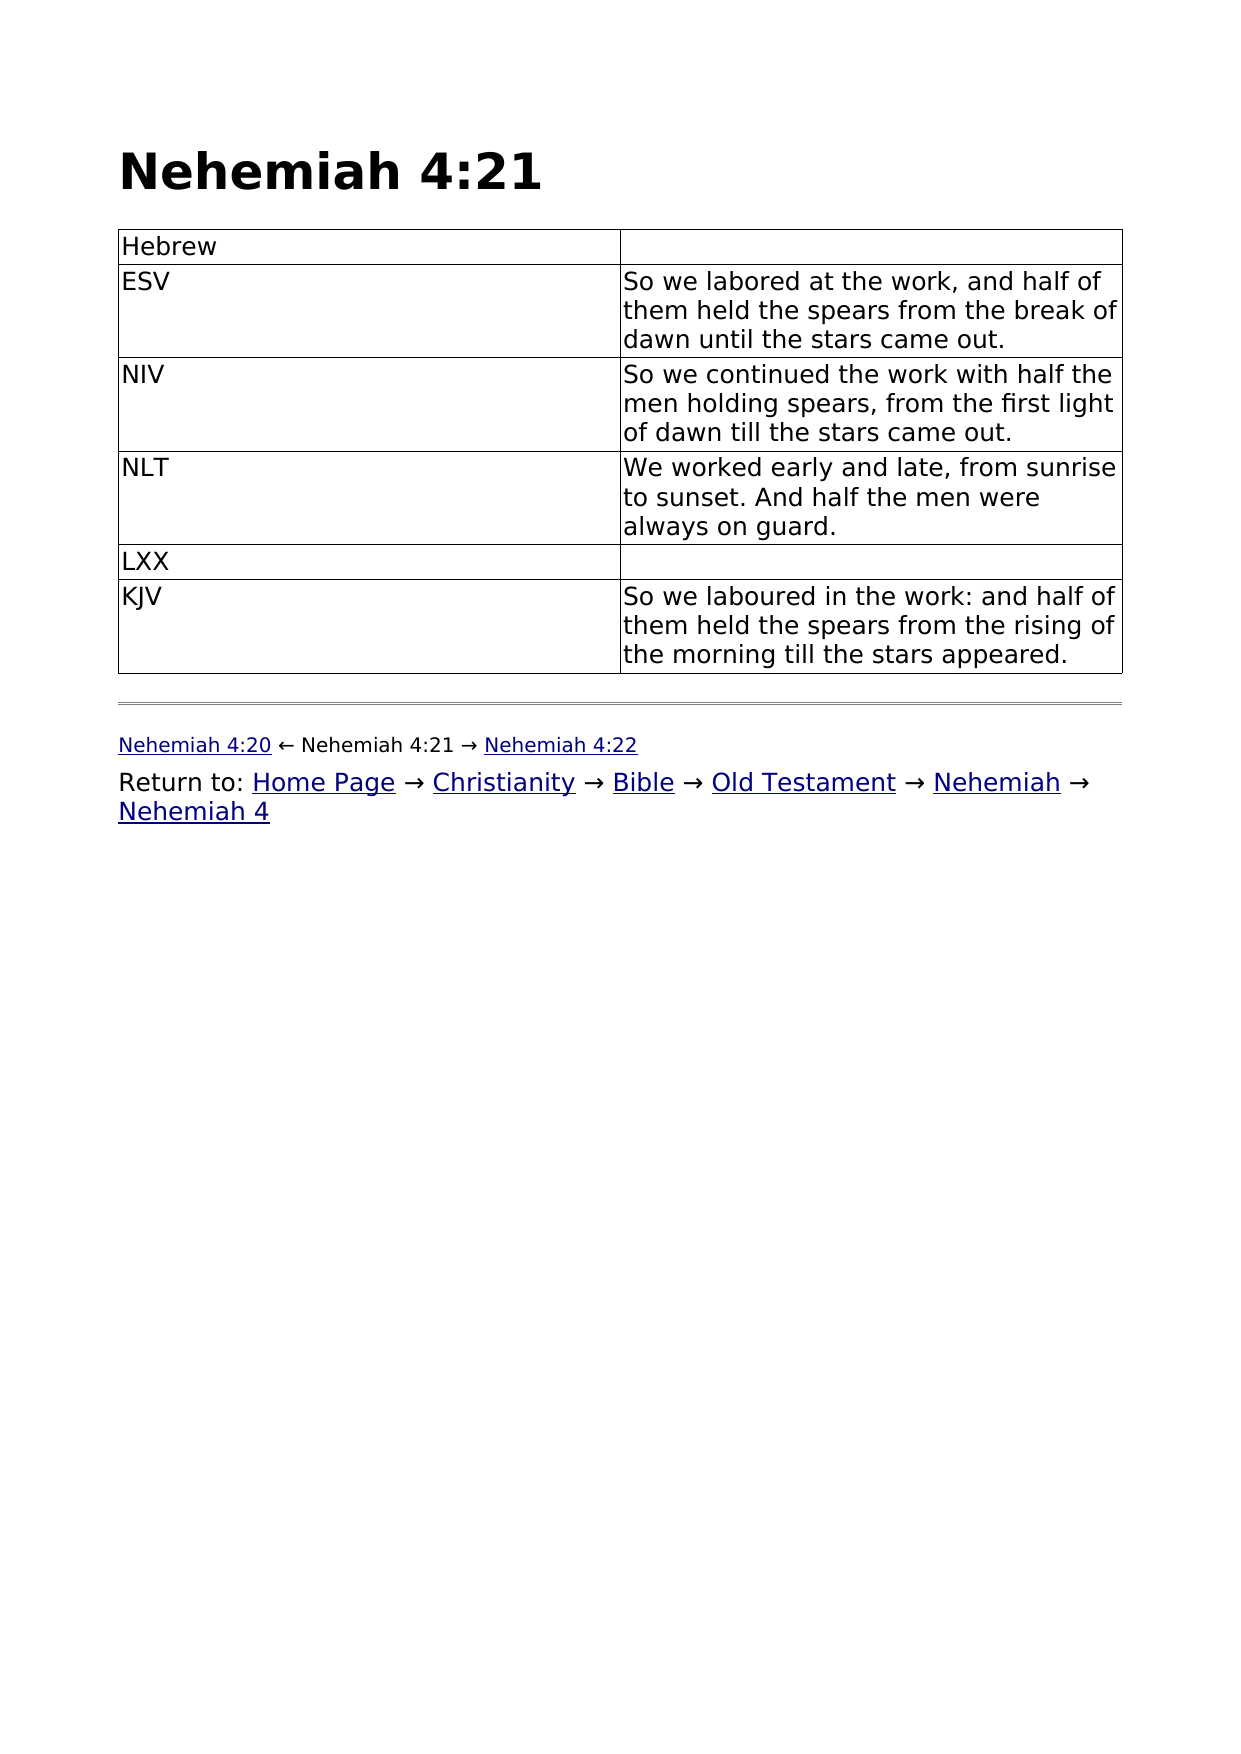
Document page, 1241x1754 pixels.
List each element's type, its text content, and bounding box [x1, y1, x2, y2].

table_cell KJV [119, 580, 620, 673]
table_cell [621, 545, 1122, 579]
table_cell NLT [119, 452, 620, 544]
subtitle Nehemiah 4:21 [118, 143, 1122, 201]
table_cell So we laboured in the work: and half of them held the spears from the rising of the morning till the stars appeared. [621, 580, 1122, 673]
table_cell So we labored at the work, and half of them held the spears from the break of dawn until the stars came out. [621, 265, 1122, 357]
table_header [621, 230, 1122, 264]
text Nehemiah 4:20 ← Nehemiah 4:21 → Nehemiah 4:22 [118, 734, 1122, 768]
table_cell We worked early and late, from sunrise to sunset. And half the men were always on guard. [621, 452, 1122, 544]
table_cell LXX [119, 545, 620, 579]
table_cell So we continued the work with half the men holding spears, from the first light of dawn till the stars came out. [621, 358, 1122, 451]
table_header Hebrew [119, 230, 620, 264]
table_cell NIV [119, 358, 620, 451]
table_cell ESV [119, 265, 620, 357]
text Return to: Home Page → Christianity → Bible → Old Testament → Nehemiah → Nehemiah 4 [118, 768, 1122, 826]
